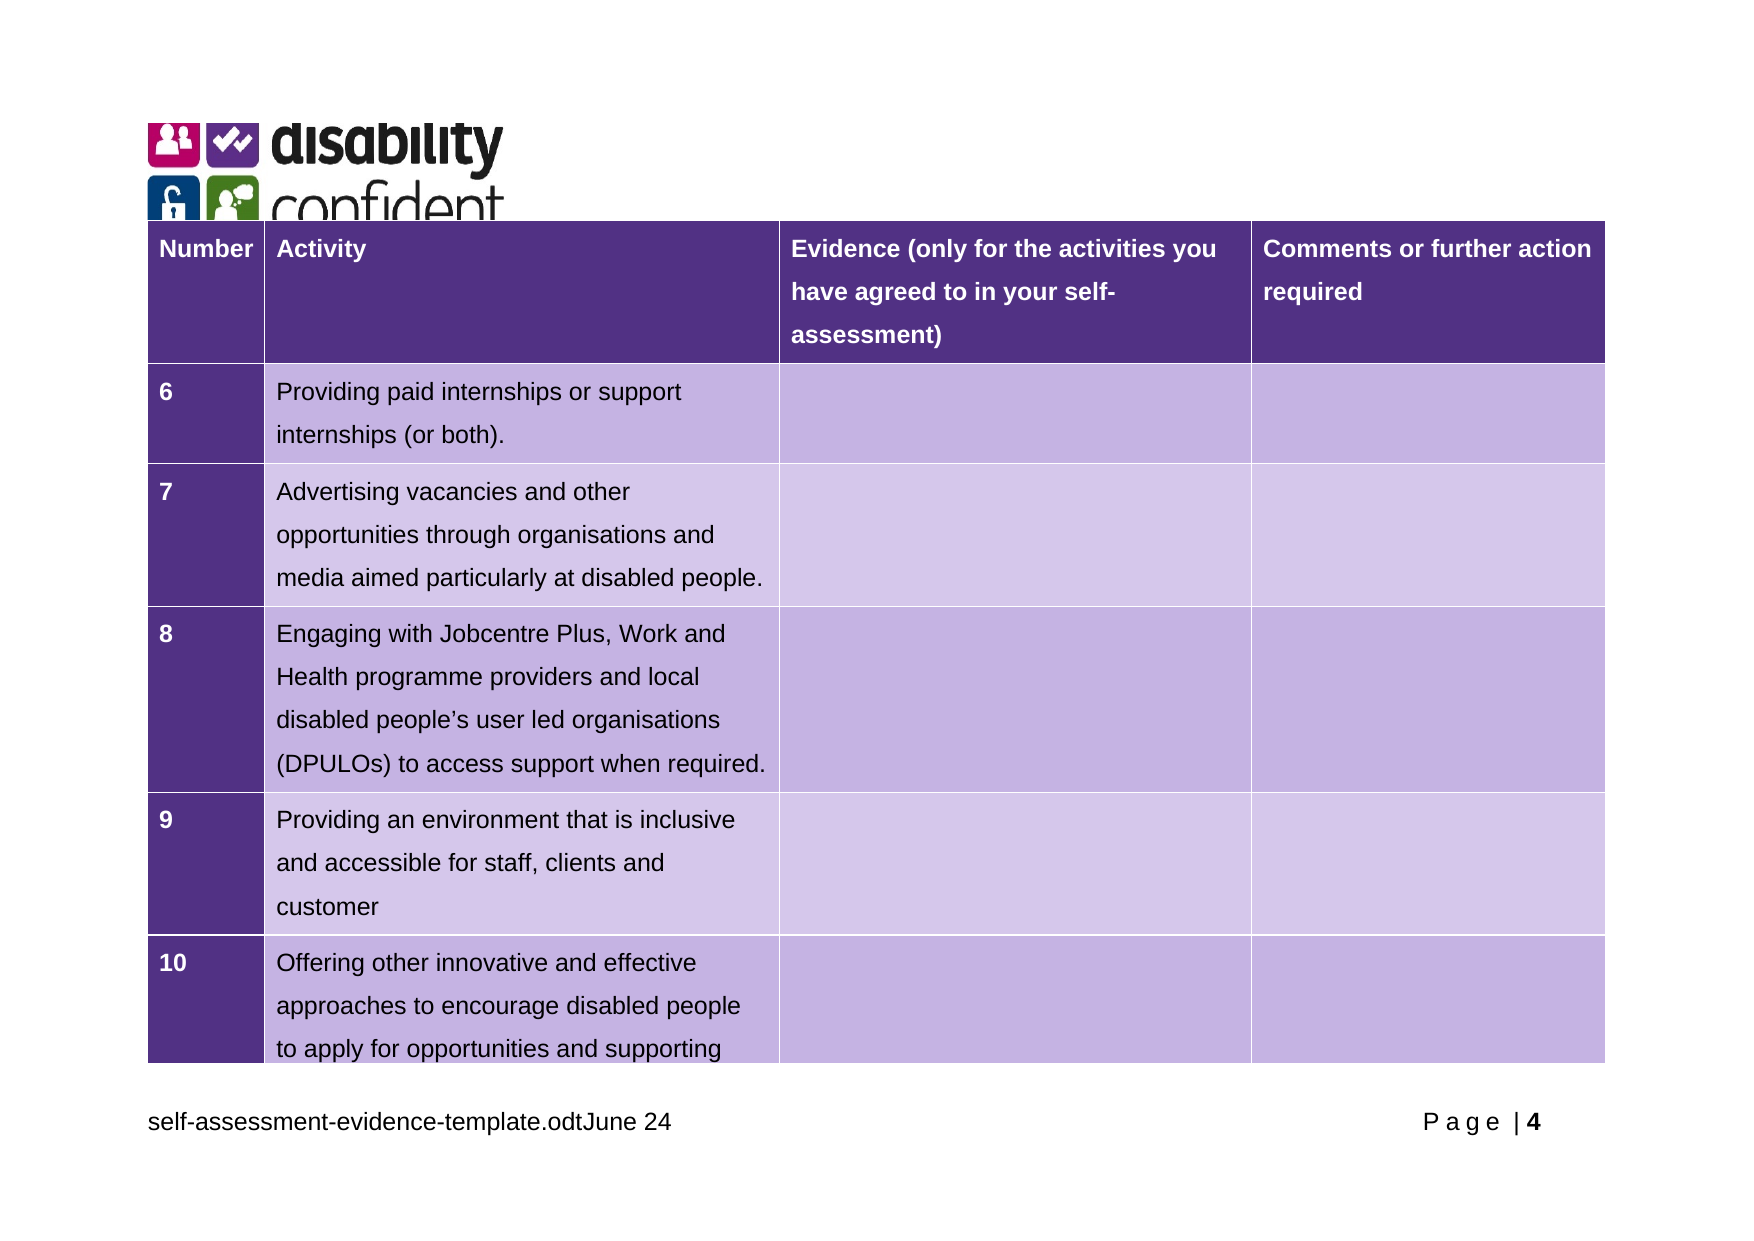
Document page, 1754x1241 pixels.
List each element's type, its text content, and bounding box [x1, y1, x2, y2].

table_cell Advertising vacancies and other opportunities through organisations and media aimed particularly at disabled people. [265, 464, 779, 606]
table_cell Offering other innovative and effective approaches to encourage disabled people to apply for opportunities and supporting [265, 936, 779, 1063]
table_cell Providing an environment that is inclusive and accessible for staff, clients and customer [265, 793, 779, 934]
table_header Evidence (only for the activities you have agreed to in your self-assessment) [780, 221, 1251, 363]
table_header Number [148, 221, 264, 363]
table_cell [780, 936, 1251, 1063]
table_cell 9 [148, 793, 264, 934]
table_cell [780, 607, 1251, 792]
table_cell [1252, 936, 1605, 1063]
table_header Comments or further action required [1252, 221, 1605, 363]
table_cell 8 [148, 607, 264, 792]
table_cell [1252, 793, 1605, 934]
table_cell [1252, 464, 1605, 606]
table_cell 6 [148, 364, 264, 463]
table_cell [780, 793, 1251, 934]
table_cell [780, 464, 1251, 606]
table_cell [1252, 364, 1605, 463]
table_cell 10 [148, 936, 264, 1063]
table_cell [780, 364, 1251, 463]
table_cell [1252, 607, 1605, 792]
table_cell Providing paid internships or support internships (or both). [265, 364, 779, 463]
table_cell 7 [148, 464, 264, 606]
table_header Activity [265, 221, 779, 363]
table_cell Engaging with Jobcentre Plus, Work and Health programme providers and local disabled people’s user led organisations (DPULOs) to access support when required. [265, 607, 779, 792]
